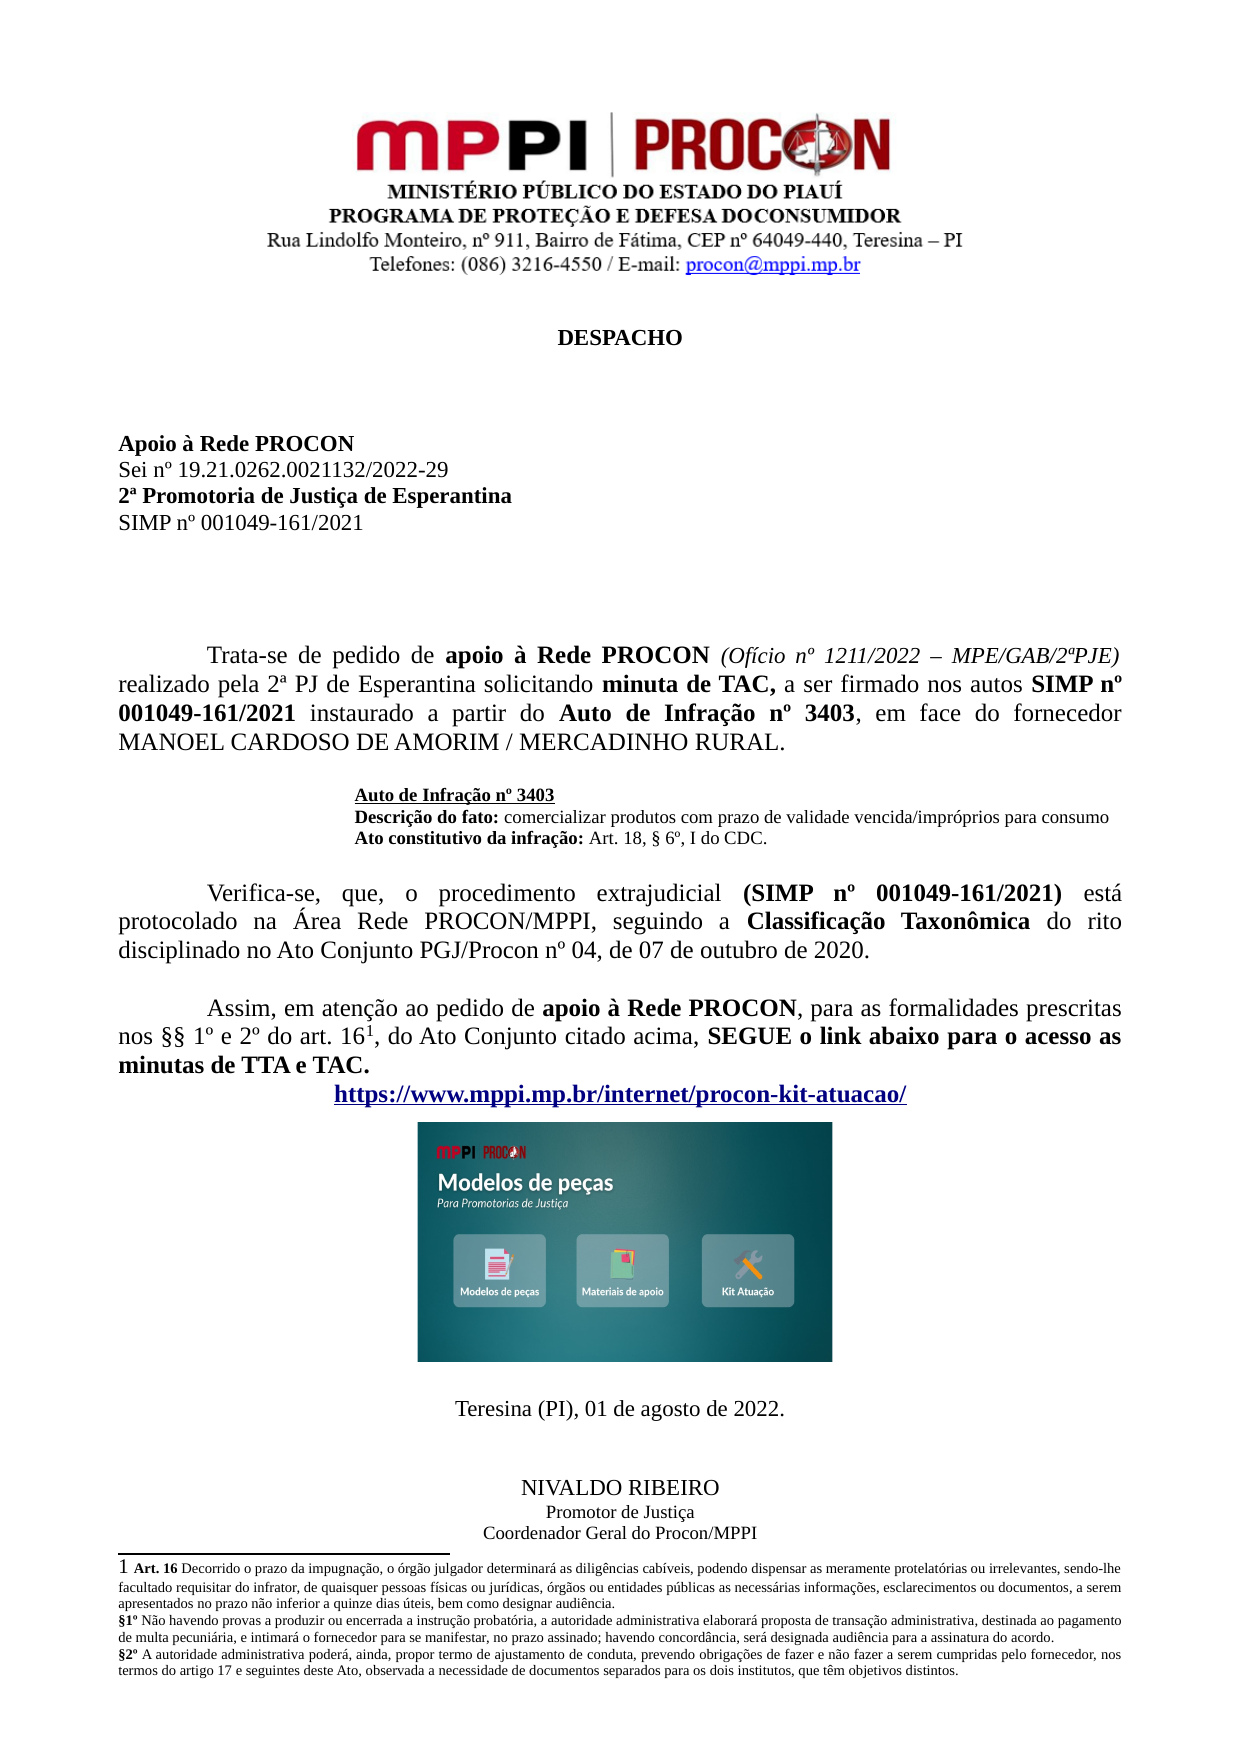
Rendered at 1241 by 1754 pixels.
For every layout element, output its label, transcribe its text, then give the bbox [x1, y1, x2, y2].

text SIMP nº 001049-161/2021 [118, 509, 1122, 535]
text Verifica-se, que, o procedimento extrajudicial (SIMP nº 001049-161/2021) está protocolado na Área Rede PROCON/MPPI, seguindo a Classificação Taxonômica do rito disciplinado no Ato Conjunto PGJ/Procon nº 04, de 07 de outubro de 2020. [118, 878, 1122, 964]
text 2ª Promotoria de Justiça de Esperantina [118, 482, 1122, 509]
text Trata-se de pedido de apoio à Rede PROCON (Ofício nº 1211/2022 – MPE/GAB/2ªPJE) realizado pela 2ª PJ de Esperantina solicitando minuta de TAC, a ser firmado nos autos SIMP nº 001049-161/2021 instaurado a partir do Auto de Infração nº 3403, em face do fornecedor MANOEL CARDOSO DE AMORIM / MERCADINHO RURAL. [118, 640, 1122, 755]
text §1º Não havendo provas a produzir ou encerrada a instrução probatória, a autoridade administrativa elaborará proposta de transação administrativa, destinada ao pagamento de multa pecuniária, e intimará o fornecedor para se manifestar, no prazo assinado; havendo concordância, será designada audiência para a assinatura do acordo. [118, 1612, 1122, 1645]
text Apoio à Rede PROCON [118, 429, 1122, 456]
text Sei nº 19.21.0262.0021132/2022-29 [118, 456, 1122, 482]
text https://www.mppi.mp.br/internet/procon-kit-atuacao/ [118, 1079, 1122, 1108]
text Descrição do fato: comercializar produtos com prazo de validade vencida/impróprios para consumo [354, 806, 1122, 827]
text Coordenador Geral do Procon/MPPI [118, 1522, 1122, 1544]
text Teresina (PI), 01 de agosto de 2022. [118, 1395, 1122, 1421]
text Promotor de Justiça [118, 1501, 1122, 1522]
text §2º A autoridade administrativa poderá, ainda, propor termo de ajustamento de conduta, prevendo obrigações de fazer e não fazer a serem cumpridas pelo fornecedor, nos termos do artigo 17 e seguintes deste Ato, observada a necessidade de documentos separados para os dois institutos, que têm objetivos distintos. [118, 1645, 1122, 1679]
text Art. 16 Decorrido o prazo da impugnação, o órgão julgador determinará as diligências cabíveis, podendo dispensar as meramente protelatórias ou irrelevantes, sendo-lhe facultado requisitar do infrator, de quaisquer pessoas físicas ou jurídicas, órgãos ou entidades públicas as necessárias informações, esclarecimentos ou documentos, a serem apresentados no prazo não inferior a quinze dias úteis, bem como designar audiência. [118, 1554, 1122, 1612]
text DESPACHO [118, 324, 1122, 351]
text Ato constitutivo da infração: Art. 18, § 6º, I do CDC. [354, 827, 1122, 849]
text NIVALDO RIBEIRO [118, 1474, 1122, 1501]
text Auto de Infração nº 3403 [354, 784, 1122, 806]
text Assim, em atenção ao pedido de apoio à Rede PROCON, para as formalidades prescritas nos §§ 1º e 2º do art. 16, do Ato Conjunto citado acima, SEGUE o link abaixo para o acesso as minutas de TTA e TAC. [118, 993, 1122, 1079]
